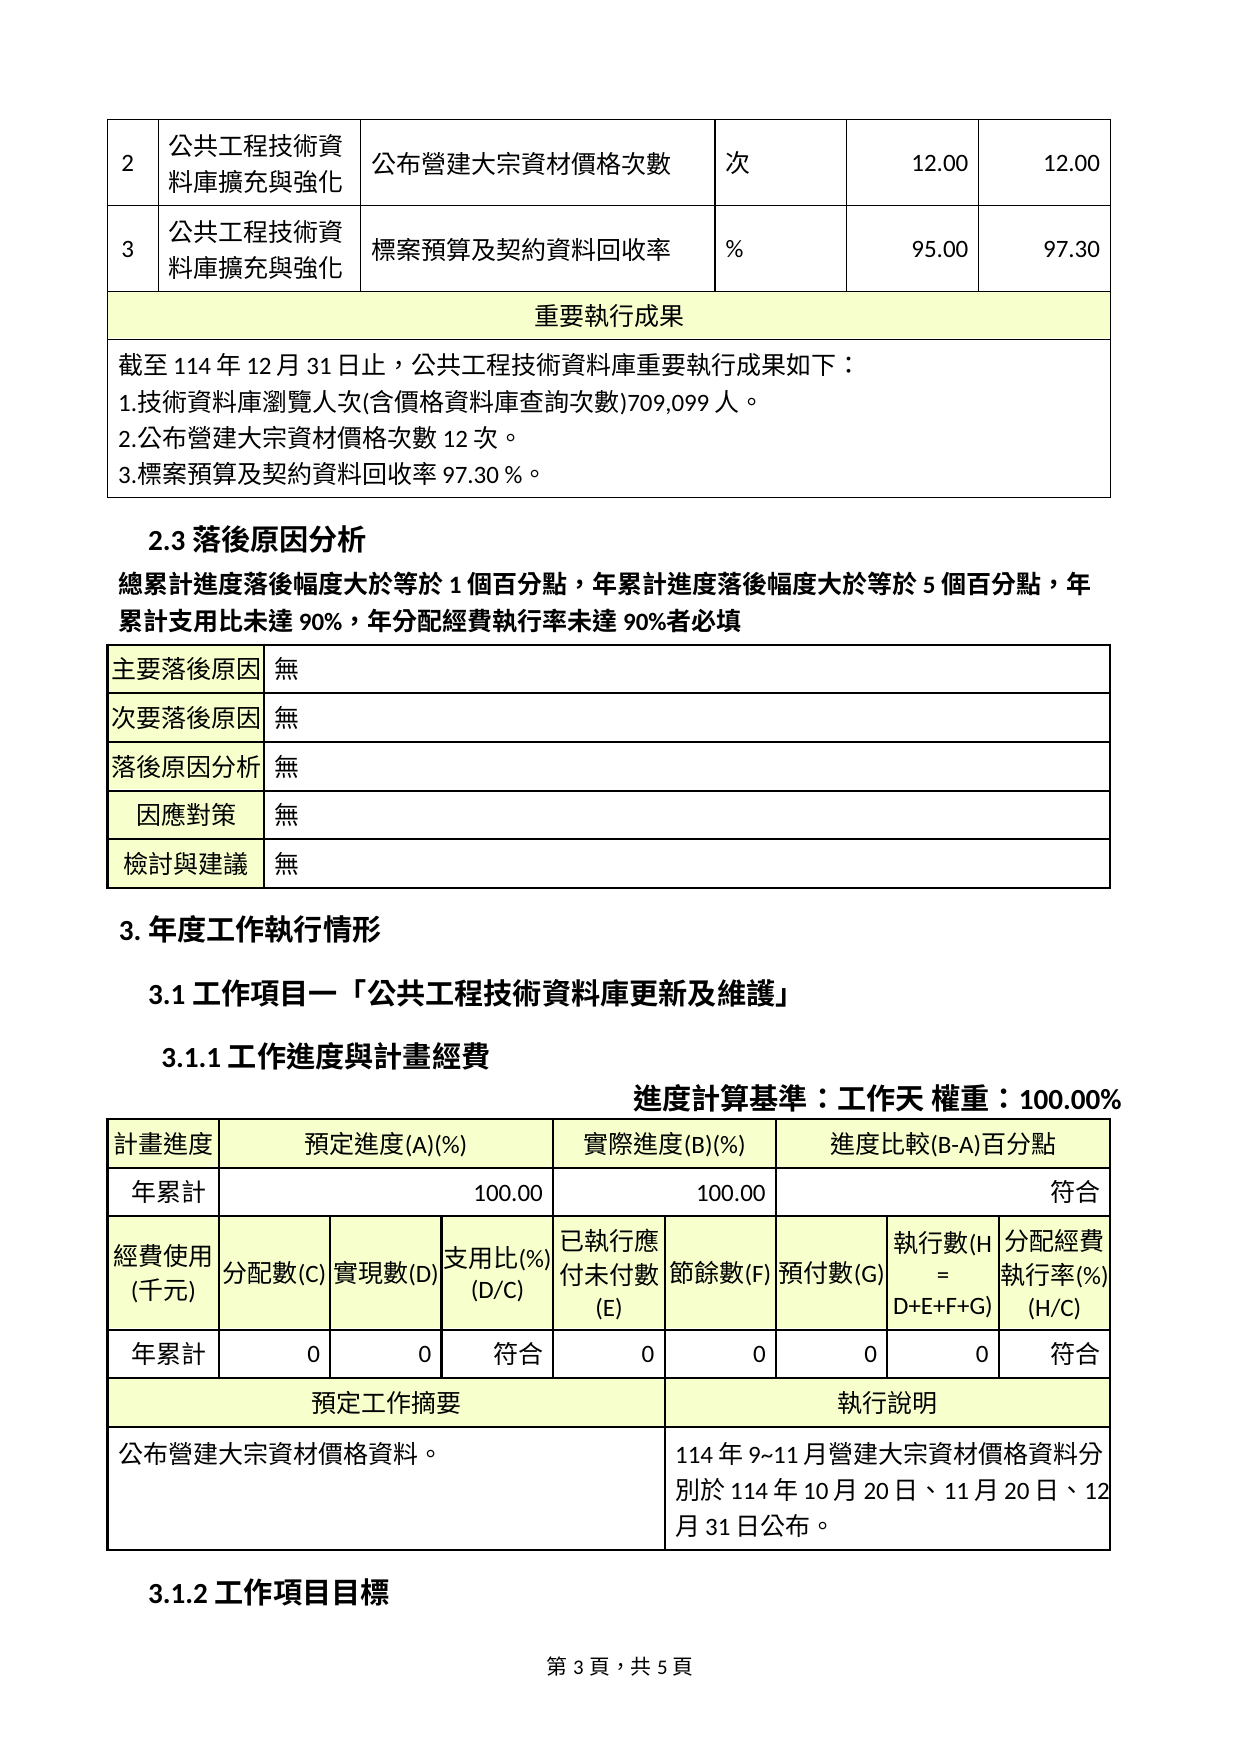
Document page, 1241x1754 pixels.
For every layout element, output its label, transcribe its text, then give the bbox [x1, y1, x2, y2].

table_header 進度比較(B-A)百分點 [777, 1120, 1109, 1167]
table_cell 公共工程技術資料庫擴充與強化 [159, 206, 360, 291]
table_cell 無 [265, 840, 1109, 887]
text 3.1 工作項目一「公共工程技術資料庫更新及維護」 [119, 970, 1121, 1012]
table_header 實際進度(B)(%) [554, 1120, 775, 1167]
table_cell 主要落後原因 [109, 646, 263, 692]
table_cell 2 [108, 120, 158, 205]
table_header 預定進度(A)(%) [220, 1120, 552, 1167]
table_cell 12.00 [979, 120, 1110, 205]
table_cell 公布營建大宗資材價格資料。 [109, 1428, 664, 1549]
table_header 計畫進度 [109, 1120, 218, 1167]
table_cell 公共工程技術資料庫擴充與強化 [159, 120, 360, 205]
table_cell 支用比(%)(D/C) [443, 1217, 552, 1328]
table_cell 100.00 [220, 1169, 552, 1215]
table_cell 0 [777, 1331, 886, 1377]
table_cell 0 [220, 1331, 329, 1377]
table_cell 預付數(G) [777, 1217, 886, 1328]
table_cell 無 [265, 792, 1109, 838]
text 3. 年度工作執行情形 [119, 910, 1121, 949]
table_cell 落後原因分析 [109, 743, 263, 789]
text 3.1.1 工作進度與計畫經費 [119, 1033, 1121, 1076]
table_cell 0 [554, 1331, 664, 1377]
table_cell 年累計 [109, 1169, 218, 1215]
table_cell 分配經費執行率(%)(H/C) [1000, 1217, 1109, 1328]
table_cell 已執行應付未付數(E) [554, 1217, 664, 1328]
table_cell 114年9~11月營建大宗資材價格資料分別於114年10月20日、11月20日、12月31日公布。 [666, 1428, 1109, 1549]
text 3.1.2 工作項目目標 [119, 1572, 1121, 1612]
table_cell 無 [265, 743, 1109, 789]
text 進度計算基準：工作天 權重：100.00% [119, 1076, 1121, 1118]
table_cell 檢討與建議 [109, 840, 263, 887]
table_cell 12.00 [847, 120, 978, 205]
table_cell 3 [108, 206, 158, 291]
text 2.3 落後原因分析 [119, 519, 1121, 558]
table_cell 97.30 [979, 206, 1110, 291]
table_cell 重要執行成果 [108, 292, 1110, 338]
table_cell 符合 [777, 1169, 1109, 1215]
table_cell 經費使用(千元) [109, 1217, 218, 1328]
table_cell 實現數(D) [331, 1217, 440, 1328]
table_cell 公布營建大宗資材價格次數 [361, 120, 714, 205]
table_cell 標案預算及契約資料回收率 [361, 206, 714, 291]
table_cell 預定工作摘要 [109, 1379, 664, 1426]
table_header 總累計進度落後幅度大於等於 1 個百分點，年累計進度落後幅度大於等於 5 個百分點，年累計支用比未達 90%，年分配經費執行率未達 90%者必填 [108, 559, 1110, 643]
table_cell % [716, 206, 846, 291]
table_cell 節餘數(F) [666, 1217, 775, 1328]
table_cell 次要落後原因 [109, 694, 263, 741]
table_cell 執行說明 [666, 1379, 1109, 1426]
table_cell 0 [666, 1331, 775, 1377]
table_cell 截至114年12月31日止，公共工程技術資料庫重要執行成果如下： 1.技術資料庫瀏覽人次(含價格資料庫查詢次數)709,099人。 2.公布營建大宗資材價格次數 12次。 3.標案預算及契約資料回收率97.30 %。 [108, 340, 1110, 497]
table_cell 執行數(H = D+E+F+G) [888, 1217, 998, 1328]
table_cell 100.00 [554, 1169, 775, 1215]
table_cell 無 [265, 694, 1109, 741]
table_cell 符合 [1000, 1331, 1109, 1377]
table_cell 95.00 [847, 206, 978, 291]
table_cell 符合 [443, 1331, 552, 1377]
table_cell 0 [331, 1331, 440, 1377]
table_cell 年累計 [109, 1331, 218, 1377]
table_cell 分配數(C) [220, 1217, 329, 1328]
table_cell 次 [716, 120, 846, 205]
table_cell 因應對策 [109, 792, 263, 838]
table_cell 0 [888, 1331, 998, 1377]
table_cell 無 [265, 646, 1109, 692]
